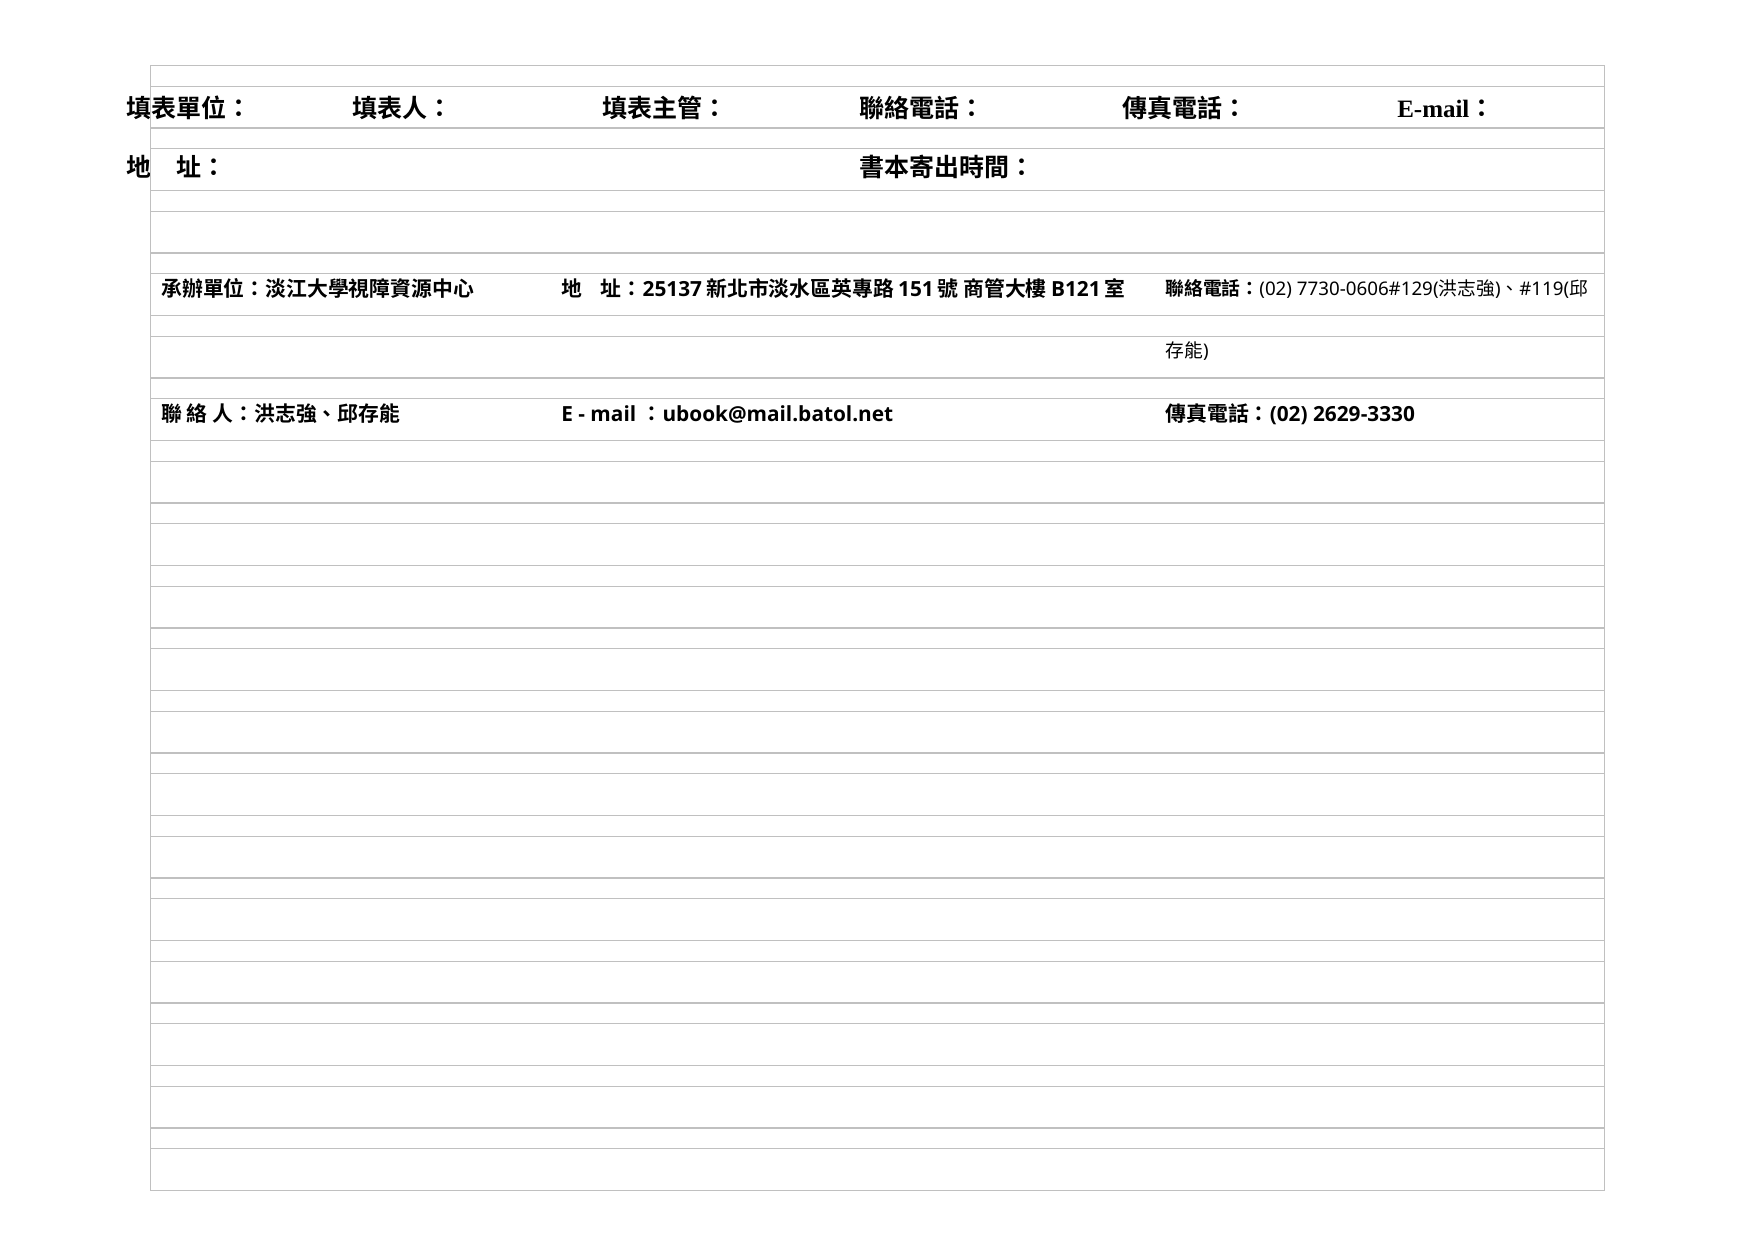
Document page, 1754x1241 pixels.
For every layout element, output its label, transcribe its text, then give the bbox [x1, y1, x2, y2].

table_cell [1154, 371, 1604, 377]
table_header [151, 316, 550, 336]
table_cell [550, 371, 1154, 377]
table_header [1357, 66, 1604, 86]
table_header E-mail： [1357, 87, 1604, 124]
table_header 地 址：25137新北市淡水區英專路151號 商管大樓B121室 [550, 274, 1154, 315]
table_header 聯絡電話：(02) 7730-0606#129(洪志強)、#119(邱 [1154, 274, 1604, 315]
table_cell [550, 379, 1154, 398]
table_header [1154, 254, 1604, 273]
table_cell [151, 379, 550, 398]
table_header [151, 254, 550, 273]
table_header 填表主管： [568, 87, 831, 124]
table_header 填表單位： [124, 65, 150, 124]
table_header [151, 337, 550, 371]
table_cell [151, 129, 831, 148]
table_cell [831, 129, 1604, 148]
table_cell 地 [124, 124, 150, 183]
table_cell 址： [151, 149, 831, 183]
table_cell E - mail ：ubook@mail.batol.net [550, 399, 1154, 433]
table_header [568, 66, 831, 86]
table_header 聯絡電話： [831, 87, 1094, 124]
table_cell 傳真電話：(02) 2629-3330 [1154, 399, 1604, 433]
table_header [1605, 246, 1615, 371]
table_cell [1154, 379, 1604, 398]
table_header [550, 316, 1154, 336]
table_header 承辦單位：淡江大學視障資源中心 [151, 274, 550, 315]
table_header 存能) [1154, 337, 1604, 371]
table_header [1154, 316, 1604, 336]
table_header [1605, 65, 1630, 124]
table_header 填表單位： [151, 66, 305, 86]
table_header [550, 254, 1154, 273]
table_header [151, 246, 550, 252]
table_header 傳真電話： [1094, 87, 1357, 124]
table_cell [151, 371, 550, 377]
table_header [550, 246, 1154, 252]
table_header [305, 66, 568, 86]
table_cell [1605, 124, 1630, 183]
table_header [1094, 66, 1357, 86]
table_header [550, 337, 1154, 371]
table_header [1154, 246, 1604, 252]
table_header 填表人： [305, 87, 568, 124]
table_header [831, 66, 1094, 86]
table_cell 書本寄出時間： [831, 149, 1604, 183]
table_cell [1605, 371, 1615, 433]
table_cell 聯 絡 人：洪志強、邱存能 [151, 399, 550, 433]
table_header 填表單位： [151, 87, 305, 124]
